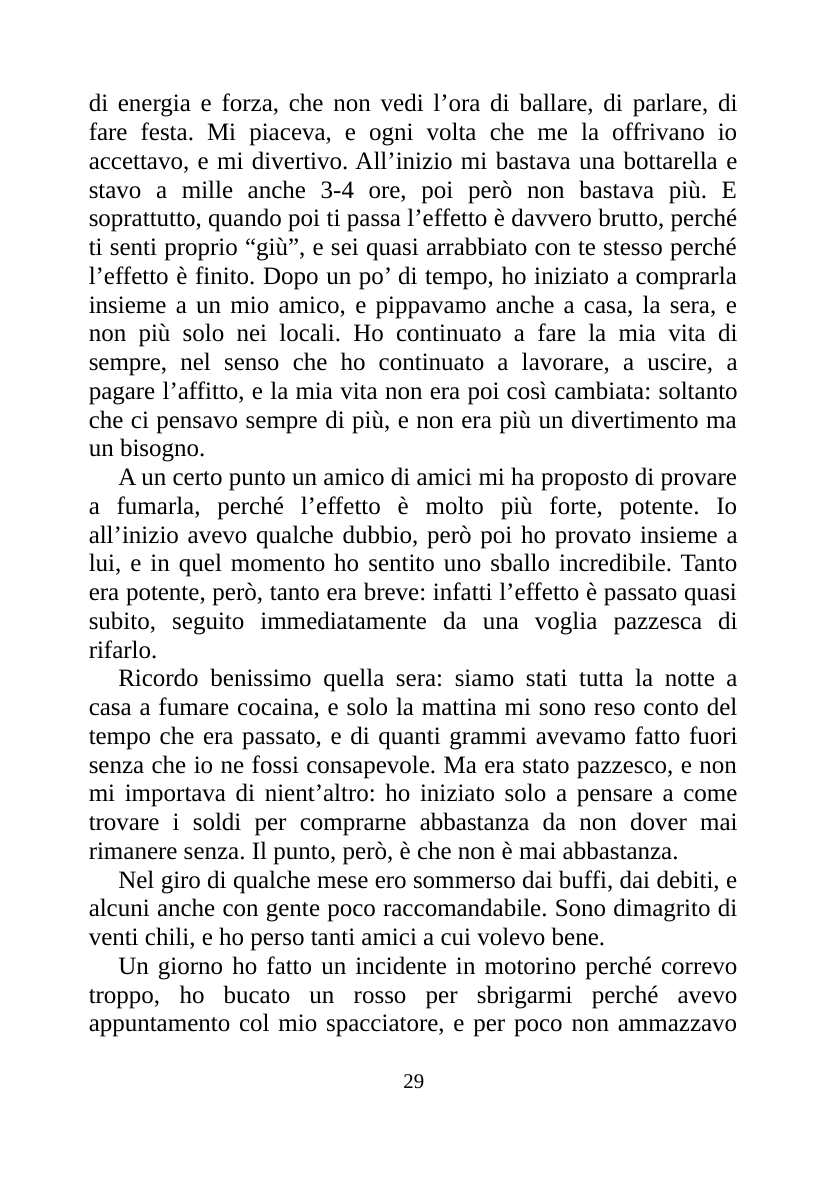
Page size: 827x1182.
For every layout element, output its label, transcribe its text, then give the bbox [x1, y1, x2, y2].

text Un giorno ho fatto un incidente in motorino perché correvo troppo, ho bucato un rosso per sbrigarmi perché avevo appuntamento col mio spacciatore, e per poco non ammazzavo [88, 951, 738, 1037]
text di energia e forza, che non vedi l’ora di ballare, di parlare, di fare festa. Mi piaceva, e ogni volta che me la offrivano io accettavo, e mi divertivo. All’inizio mi bastava una bottarella e stavo a mille anche 3-4 ore, poi però non bastava più. E soprattutto, quando poi ti passa l’effetto è davvero brutto, perché ti senti proprio “giù”, e sei quasi arrabbiato con te stesso perché l’effetto è finito. Dopo un po’ di tempo, ho iniziato a comprarla insieme a un mio amico, e pippavamo anche a casa, la sera, e non più solo nei locali. Ho continuato a fare la mia vita di sempre, nel senso che ho continuato a lavorare, a uscire, a pagare l’affitto, e la mia vita non era poi così cambiata: soltanto che ci pensavo sempre di più, e non era più un divertimento ma un bisogno. [88, 88, 738, 462]
text A un certo punto un amico di amici mi ha proposto di provare a fumarla, perché l’effetto è molto più forte, potente. Io all’inizio avevo qualche dubbio, però poi ho provato insieme a lui, e in quel momento ho sentito uno sballo incredibile. Tanto era potente, però, tanto era breve: infatti l’effetto è passato quasi subito, seguito immediatamente da una voglia pazzesca di rifarlo. [88, 462, 738, 663]
text Ricordo benissimo quella sera: siamo stati tutta la notte a casa a fumare cocaina, e solo la mattina mi sono reso conto del tempo che era passato, e di quanti grammi avevamo fatto fuori senza che io ne fossi consapevole. Ma era stato pazzesco, e non mi importava di nient’altro: ho iniziato solo a pensare a come trovare i soldi per comprarne abbastanza da non dover mai rimanere senza. Il punto, però, è che non è mai abbastanza. [88, 663, 738, 865]
text Nel giro di qualche mese ero sommerso dai buffi, dai debiti, e alcuni anche con gente poco raccomandabile. Sono dimagrito di venti chili, e ho perso tanti amici a cui volevo bene. [88, 865, 738, 951]
